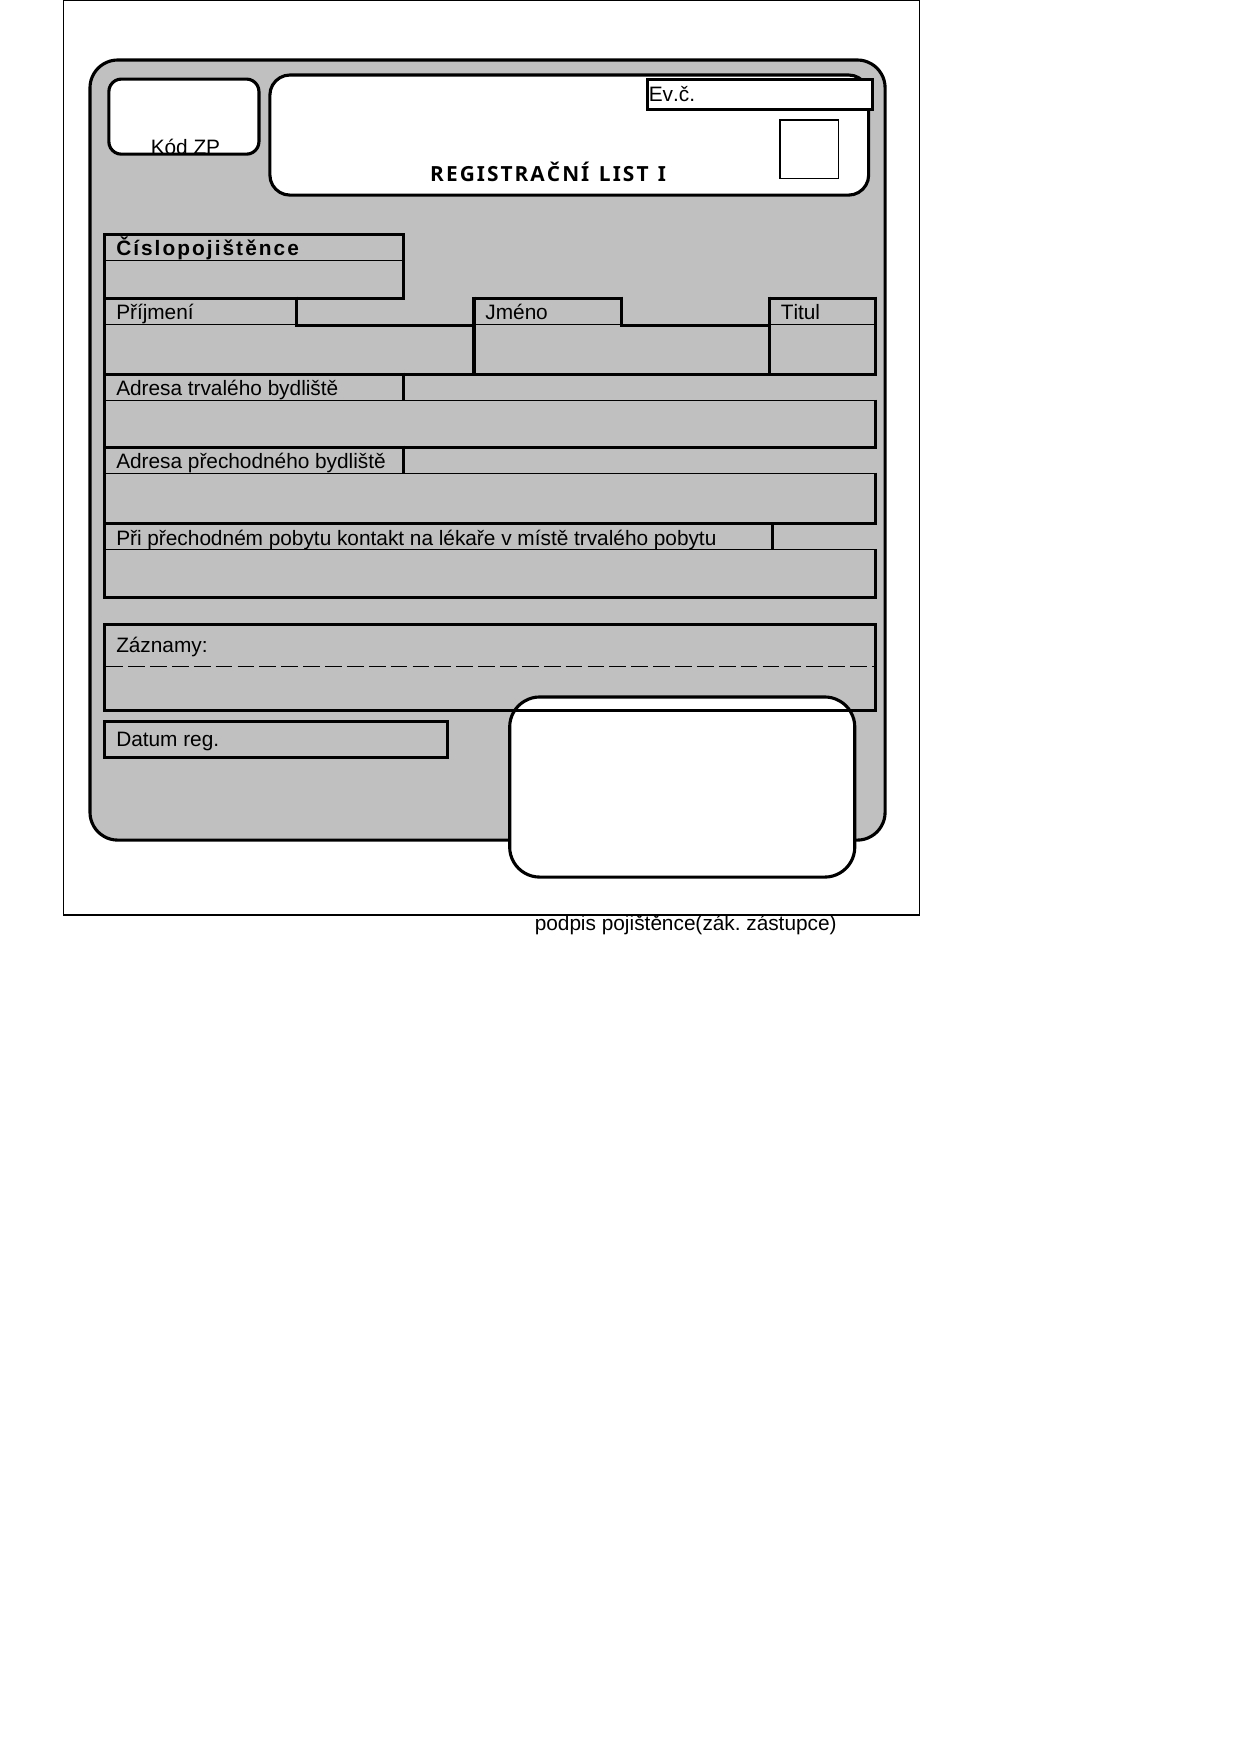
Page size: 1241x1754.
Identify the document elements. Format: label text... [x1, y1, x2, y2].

text Ev.č. [64, 82, 88, 108]
text podpis pojištěnce(zák. zástupce) [180, 911, 1201, 935]
text REGISTRAČNÍ LIST I [920, 159, 1201, 188]
text Kód ZP [32, 135, 63, 159]
text REGISTRAČNÍ LIST I [887, 159, 919, 188]
text Ev.č. [920, 82, 1201, 108]
text Kód ZP [920, 135, 1201, 159]
text Kód ZP [64, 135, 88, 159]
text Kód ZP [887, 135, 919, 159]
text Ev.č. [887, 82, 919, 108]
text Ev.č. [32, 82, 63, 108]
